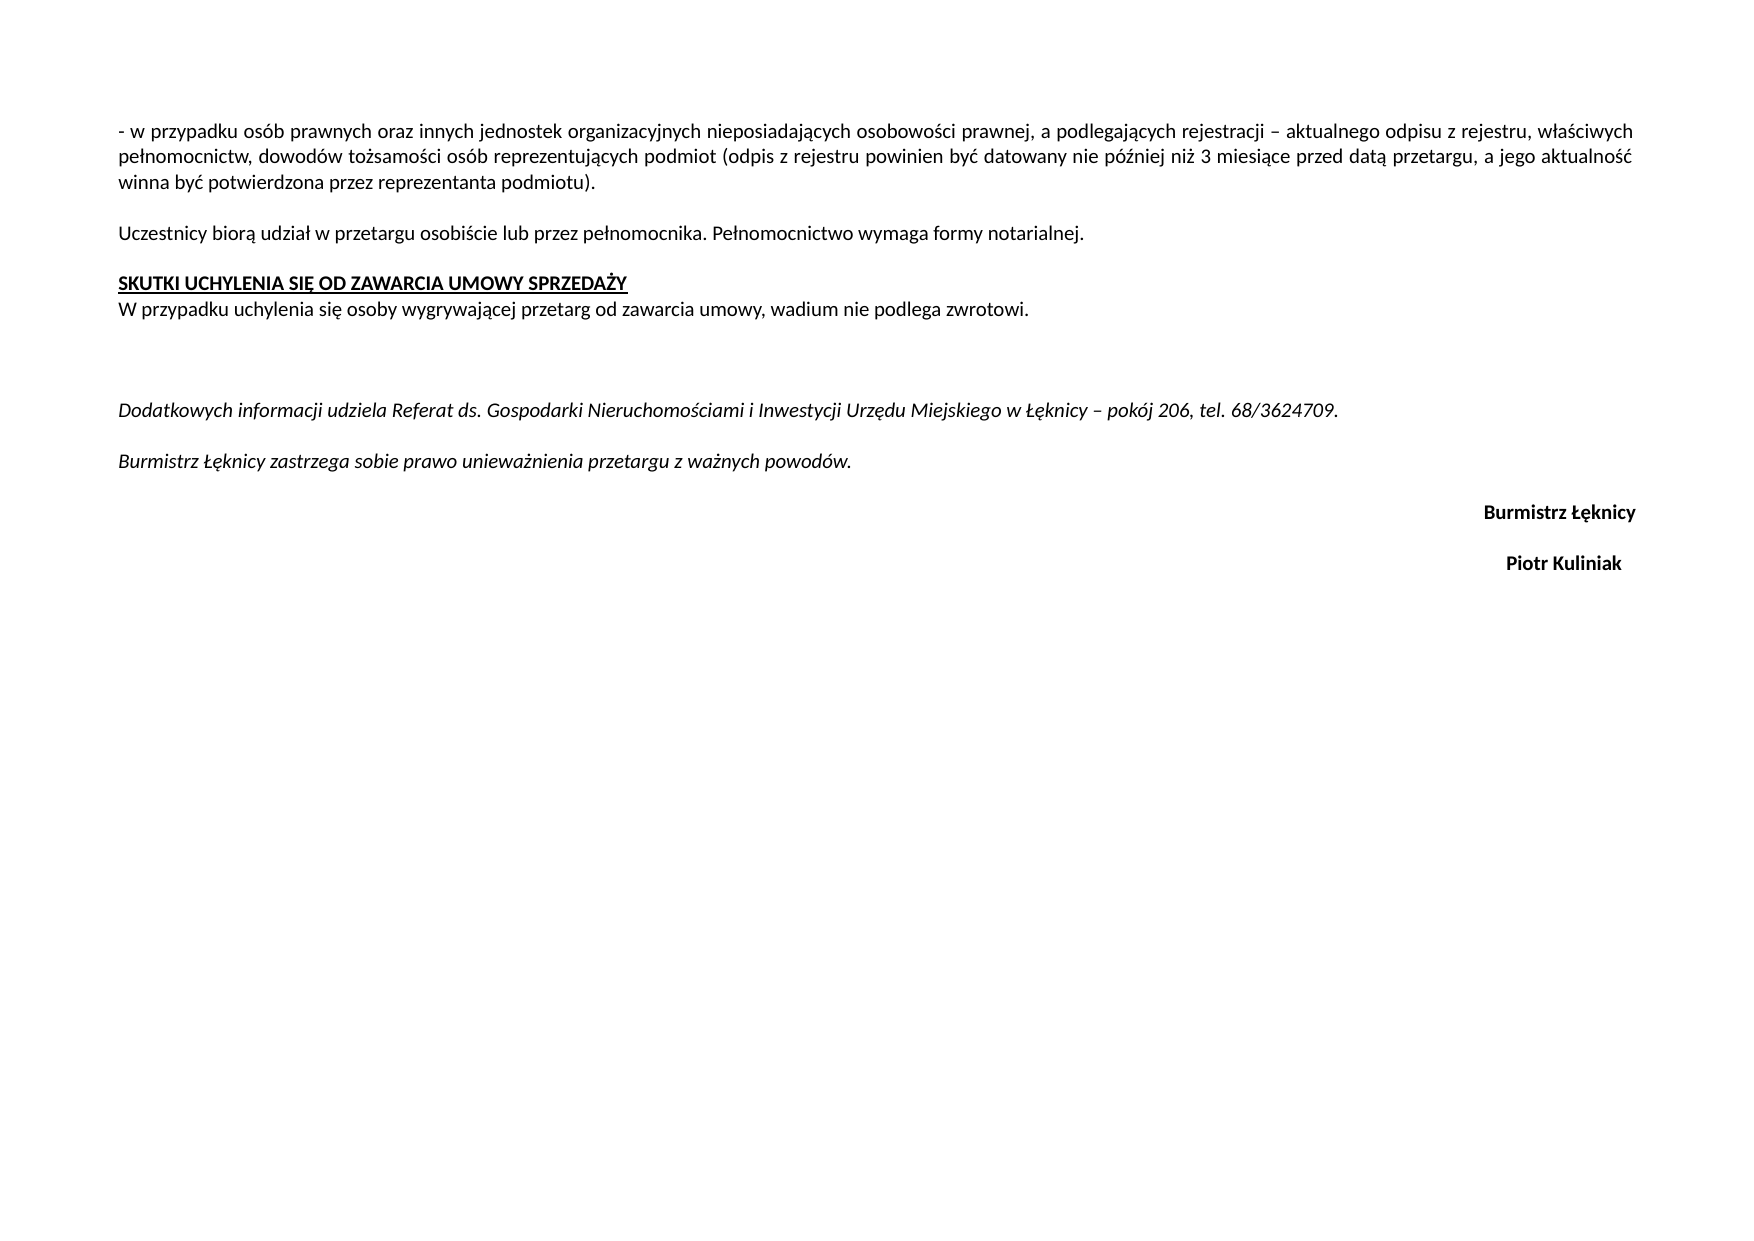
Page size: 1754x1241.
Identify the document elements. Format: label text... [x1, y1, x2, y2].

text Burmistrz Łęknicy zastrzega sobie prawo unieważnienia przetargu z ważnych powodów. [118, 448, 1636, 474]
text - w przypadku osób prawnych oraz innych jednostek organizacyjnych nieposiadających osobowości prawnej, a podlegających rejestracji – aktualnego odpisu z rejestru, właściwych pełnomocnictw, dowodów tożsamości osób reprezentujących podmiot (odpis z rejestru powinien być datowany nie później niż 3 miesiące przed datą przetargu, a jego aktualność winna być potwierdzona przez reprezentanta podmiotu). [118, 118, 1636, 194]
text Dodatkowych informacji udziela Referat ds. Gospodarki Nieruchomościami i Inwestycji Urzędu Miejskiego w Łęknicy – pokój 206, tel. 68/3624709. [118, 398, 1636, 423]
text SKUTKI UCHYLENIA SIĘ OD ZAWARCIA UMOWY SPRZEDAŻY [118, 271, 1636, 296]
text Uczestnicy biorą udział w przetargu osobiście lub przez pełnomocnika. Pełnomocnictwo wymaga formy notarialnej. [118, 220, 1636, 245]
text W przypadku uchylenia się osoby wygrywającej przetarg od zawarcia umowy, wadium nie podlega zwrotowi. [118, 296, 1636, 321]
text Piotr Kuliniak [118, 550, 1636, 576]
text Burmistrz Łęknicy [118, 499, 1636, 525]
